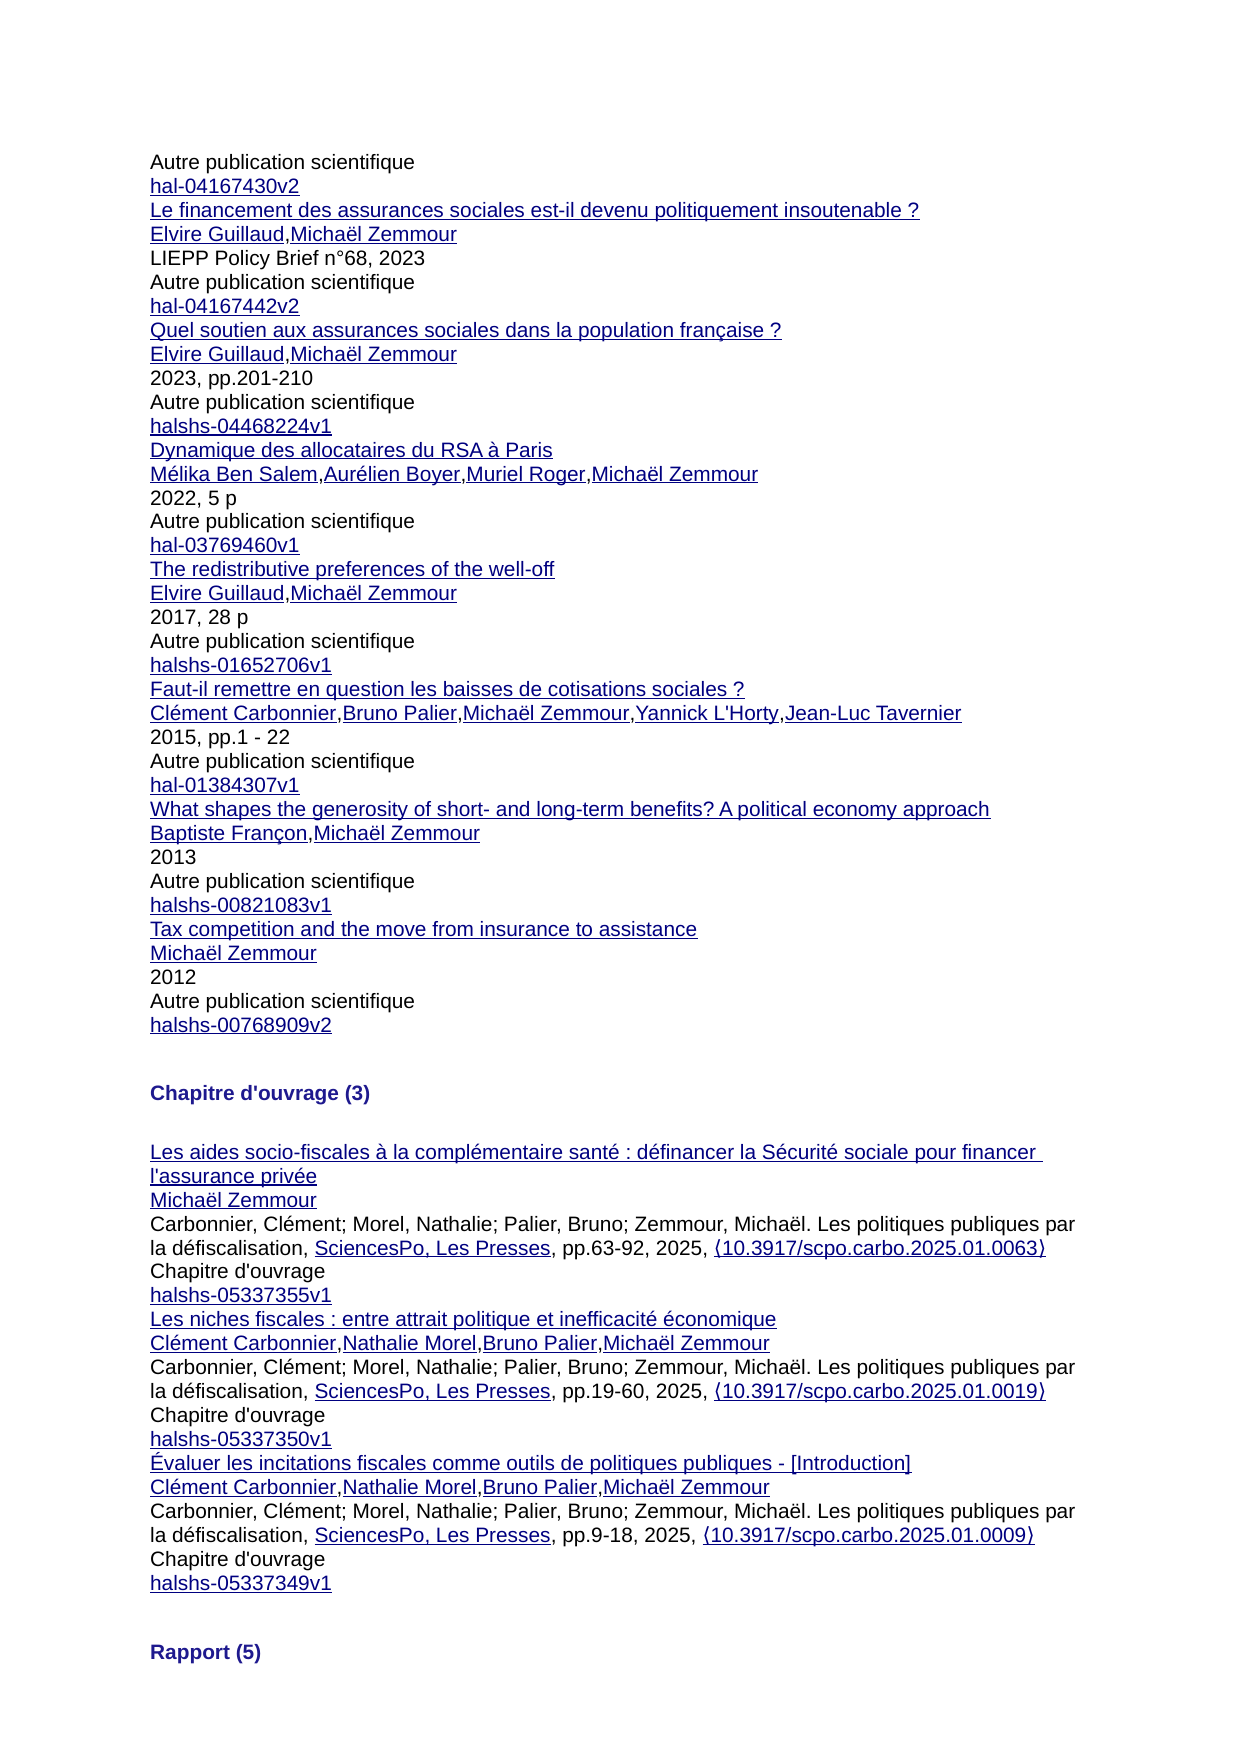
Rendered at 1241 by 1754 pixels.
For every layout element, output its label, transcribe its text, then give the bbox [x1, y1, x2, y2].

table_cell Tax competition and the move from insurance to assistance Michaël Zemmour 2012 Autre publication scientifique halshs-00768909v2 [150, 917, 1090, 1036]
table_cell Le financement des assurances sociales est-il devenu politiquement insoutenable ? Elvire Guillaud,Michaël Zemmour LIEPP Policy Brief n°68, 2023 Autre publication scientifique hal-04167442v2 [150, 198, 1090, 318]
table_cell Les niches fiscales : entre attrait politique et inefficacité économique Clément Carbonnier,Nathalie Morel,Bruno Palier,Michaël Zemmour Carbonnier, Clément; Morel, Nathalie; Palier, Bruno; Zemmour, Michaël. Les politiques publiques par la défiscalisation, SciencesPo, Les Presses, pp.19-60, 2025, ⟨10.3917/scpo.carbo.2025.01.0019⟩ Chapitre d'ouvrage halshs-05337350v1 [150, 1307, 1090, 1451]
table_cell Dynamique des allocataires du RSA à Paris Mélika Ben Salem,Aurélien Boyer,Muriel Roger,Michaël Zemmour 2022, 5 p Autre publication scientifique hal-03769460v1 [150, 438, 1090, 557]
table_cell What shapes the generosity of short- and long-term benefits? A political economy approach Baptiste Françon,Michaël Zemmour 2013 Autre publication scientifique halshs-00821083v1 [150, 797, 1090, 917]
table_cell Quel soutien aux assurances sociales dans la population française ? Elvire Guillaud,Michaël Zemmour 2023, pp.201-210 Autre publication scientifique halshs-04468224v1 [150, 318, 1090, 437]
subtitle Rapport (5) [150, 1639, 1090, 1663]
subtitle Chapitre d'ouvrage (3) [150, 1081, 1090, 1105]
table_header Les aides socio-fiscales à la complémentaire santé : définancer la Sécurité sociale pour financer l'assurance privée Michaël Zemmour Carbonnier, Clément; Morel, Nathalie; Palier, Bruno; Zemmour, Michaël. Les politiques publiques par la défiscalisation, SciencesPo, Les Presses, pp.63-92, 2025, ⟨10.3917/scpo.carbo.2025.01.0063⟩ Chapitre d'ouvrage halshs-05337355v1 [150, 1140, 1090, 1307]
table_cell Évaluer les incitations fiscales comme outils de politiques publiques - [Introduction] Clément Carbonnier,Nathalie Morel,Bruno Palier,Michaël Zemmour Carbonnier, Clément; Morel, Nathalie; Palier, Bruno; Zemmour, Michaël. Les politiques publiques par la défiscalisation, SciencesPo, Les Presses, pp.9-18, 2025, ⟨10.3917/scpo.carbo.2025.01.0009⟩ Chapitre d'ouvrage halshs-05337349v1 [150, 1451, 1090, 1595]
table_cell Autre publication scientifique hal-04167430v2 [150, 150, 1090, 198]
table_cell Faut-il remettre en question les baisses de cotisations sociales ? Clément Carbonnier,Bruno Palier,Michaël Zemmour,Yannick L'Horty,Jean-Luc Tavernier 2015, pp.1 - 22 Autre publication scientifique hal-01384307v1 [150, 677, 1090, 797]
table_cell The redistributive preferences of the well-off Elvire Guillaud,Michaël Zemmour 2017, 28 p Autre publication scientifique halshs-01652706v1 [150, 557, 1090, 677]
